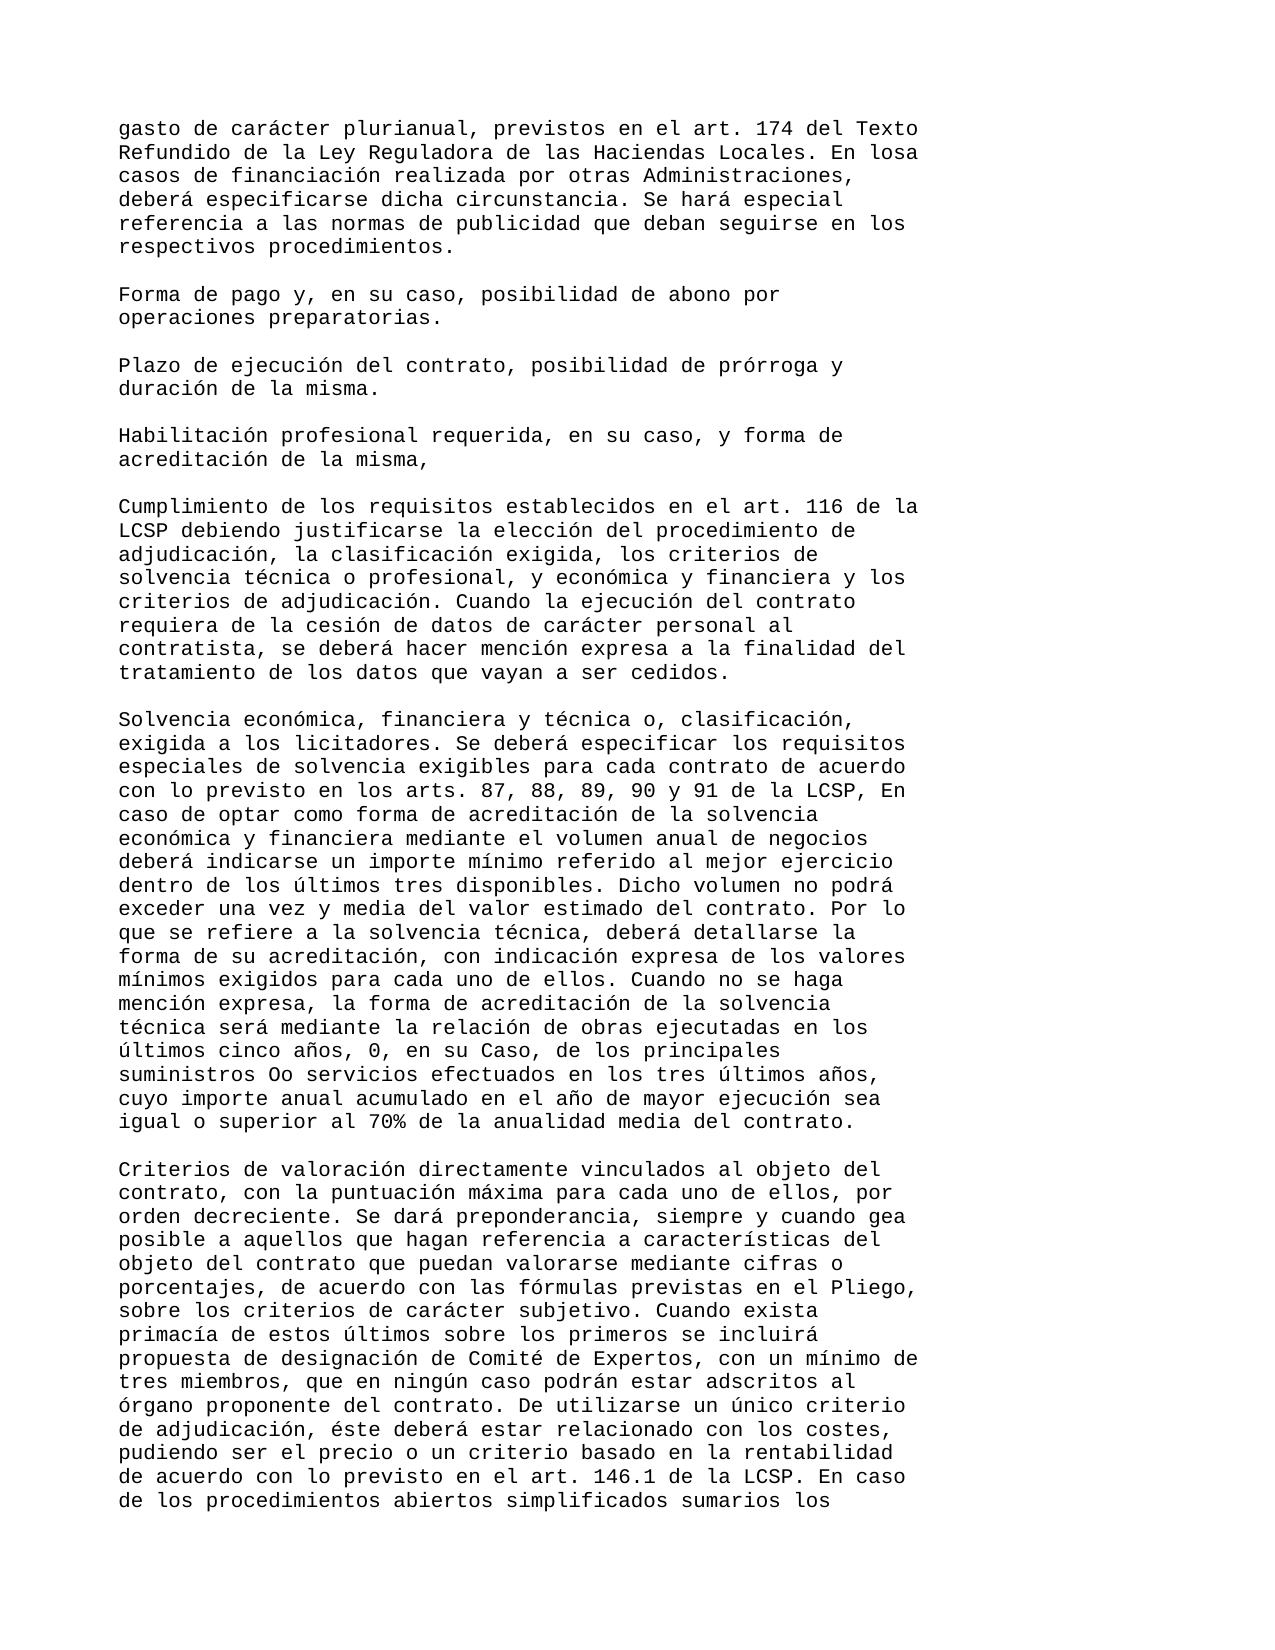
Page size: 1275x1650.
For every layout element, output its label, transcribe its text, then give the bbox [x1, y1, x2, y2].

text referencia a las normas de publicidad que deban seguirse en los [118, 213, 1157, 236]
text exceder una vez y media del valor estimado del contrato. Por lo [118, 898, 1157, 922]
text operaciones preparatorias. [118, 307, 1157, 331]
text tres miembros, que en ningún caso podrán estar adscritos al [118, 1371, 1157, 1395]
text casos de financiación realizada por otras Administraciones, [118, 165, 1157, 189]
text cuyo importe anual acumulado en el año de mayor ejecución sea [118, 1088, 1157, 1111]
text adjudicación, la clasificación exigida, los criterios de [118, 544, 1157, 567]
text forma de su acreditación, con indicación expresa de los valores [118, 946, 1157, 969]
text con lo previsto en los arts. 87, 88, 89, 90 y 91 de la LCSP, En [118, 780, 1157, 804]
text respectivos procedimientos. [118, 236, 1157, 260]
text contrato, con la puntuación máxima para cada uno de ellos, por [118, 1182, 1157, 1206]
text mención expresa, la forma de acreditación de la solvencia [118, 993, 1157, 1017]
text caso de optar como forma de acreditación de la solvencia [118, 804, 1157, 827]
text objeto del contrato que puedan valorarse mediante cifras o [118, 1253, 1157, 1277]
text especiales de solvencia exigibles para cada contrato de acuerdo [118, 757, 1157, 780]
text solvencia técnica o profesional, y económica y financiera y los [118, 567, 1157, 591]
text deberá especificarse dicha circunstancia. Se hará especial [118, 189, 1157, 213]
text Refundido de la Ley Reguladora de las Haciendas Locales. En losa [118, 142, 1157, 165]
text últimos cinco años, 0, en su Caso, de los principales [118, 1040, 1157, 1064]
text de los procedimientos abiertos simplificados sumarios los [118, 1489, 1157, 1513]
text duración de la misma. [118, 378, 1157, 402]
text posible a aquellos que hagan referencia a características del [118, 1229, 1157, 1253]
text suministros Oo servicios efectuados en los tres últimos años, [118, 1064, 1157, 1088]
text Criterios de valoración directamente vinculados al objeto del [118, 1158, 1157, 1182]
text porcentajes, de acuerdo con las fórmulas previstas en el Pliego, [118, 1277, 1157, 1300]
text requiera de la cesión de datos de carácter personal al [118, 615, 1157, 638]
text Cumplimiento de los requisitos establecidos en el art. 116 de la [118, 496, 1157, 520]
text exigida a los licitadores. Se deberá especificar los requisitos [118, 733, 1157, 757]
text primacía de estos últimos sobre los primeros se incluirá [118, 1324, 1157, 1348]
text LCSP debiendo justificarse la elección del procedimiento de [118, 520, 1157, 544]
text pudiendo ser el precio o un criterio basado en la rentabilidad [118, 1442, 1157, 1466]
text orden decreciente. Se dará preponderancia, siempre y cuando gea [118, 1206, 1157, 1229]
text Habilitación profesional requerida, en su caso, y forma de [118, 426, 1157, 449]
text económica y financiera mediante el volumen anual de negocios [118, 827, 1157, 851]
text acreditación de la misma, [118, 449, 1157, 473]
text Forma de pago y, en su caso, posibilidad de abono por [118, 284, 1157, 307]
text Solvencia económica, financiera y técnica o, clasificación, [118, 709, 1157, 733]
text gasto de carácter plurianual, previstos en el art. 174 del Texto [118, 118, 1157, 142]
text que se refiere a la solvencia técnica, deberá detallarse la [118, 922, 1157, 946]
text contratista, se deberá hacer mención expresa a la finalidad del [118, 638, 1157, 662]
text mínimos exigidos para cada uno de ellos. Cuando no se haga [118, 969, 1157, 993]
text propuesta de designación de Comité de Expertos, con un mínimo de [118, 1348, 1157, 1371]
text tratamiento de los datos que vayan a ser cedidos. [118, 662, 1157, 686]
text de acuerdo con lo previsto en el art. 146.1 de la LCSP. En caso [118, 1466, 1157, 1489]
text Plazo de ejecución del contrato, posibilidad de prórroga y [118, 354, 1157, 378]
text técnica será mediante la relación de obras ejecutadas en los [118, 1017, 1157, 1040]
text deberá indicarse un importe mínimo referido al mejor ejercicio [118, 851, 1157, 875]
text de adjudicación, éste deberá estar relacionado con los costes, [118, 1419, 1157, 1442]
text criterios de adjudicación. Cuando la ejecución del contrato [118, 591, 1157, 615]
text sobre los criterios de carácter subjetivo. Cuando exista [118, 1300, 1157, 1324]
text órgano proponente del contrato. De utilizarse un único criterio [118, 1395, 1157, 1419]
text dentro de los últimos tres disponibles. Dicho volumen no podrá [118, 875, 1157, 898]
text igual o superior al 70% de la anualidad media del contrato. [118, 1111, 1157, 1135]
